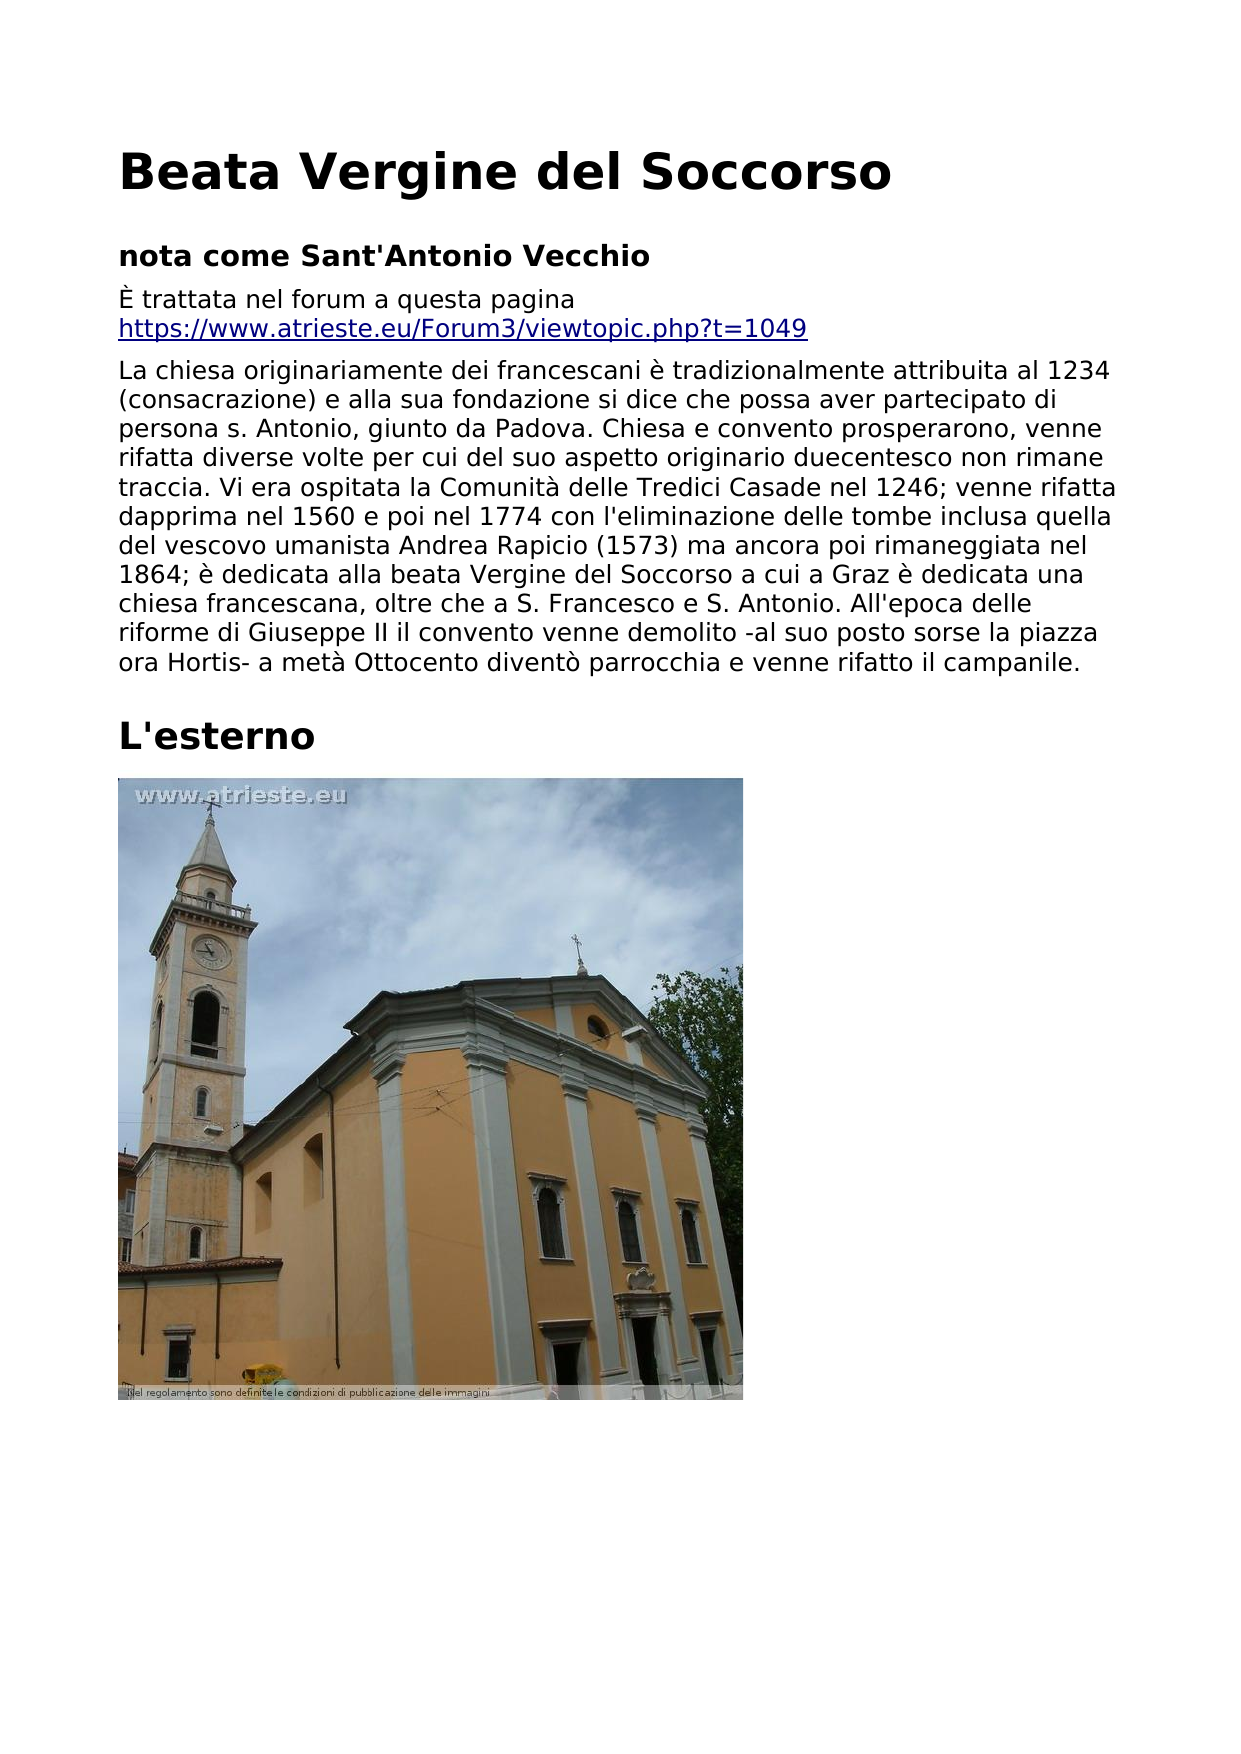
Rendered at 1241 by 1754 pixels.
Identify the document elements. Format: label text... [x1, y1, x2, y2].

text La chiesa originariamente dei francescani è tradizionalmente attribuita al 1234 (consacrazione) e alla sua fondazione si dice che possa aver partecipato di persona s. Antonio, giunto da Padova. Chiesa e convento prosperarono, venne rifatta diverse volte per cui del suo aspetto originario duecentesco non rimane traccia. Vi era ospitata la Comunità delle Tredici Casade nel 1246; venne rifatta dapprima nel 1560 e poi nel 1774 con l'eliminazione delle tombe inclusa quella del vescovo umanista Andrea Rapicio (1573) ma ancora poi rimaneggiata nel 1864; è dedicata alla beata Vergine del Soccorso a cui a Graz è dedicata una chiesa francescana, oltre che a S. Francesco e S. Antonio. All'epoca delle riforme di Giuseppe II il convento venne demolito -al suo posto sorse la piazza ora Hortis- a metà Ottocento diventò parrocchia e venne rifatto il campanile. [118, 356, 1122, 677]
subtitle L'esterno [118, 714, 1122, 758]
text È trattata nel forum a questa pagina https://www.atrieste.eu/Forum3/viewtopic.php?t=1049 [118, 285, 1122, 344]
picture [118, 770, 744, 1400]
subtitle Beata Vergine del Soccorso [118, 143, 1122, 201]
subtitle nota come Sant'Antonio Vecchio [118, 239, 1122, 273]
